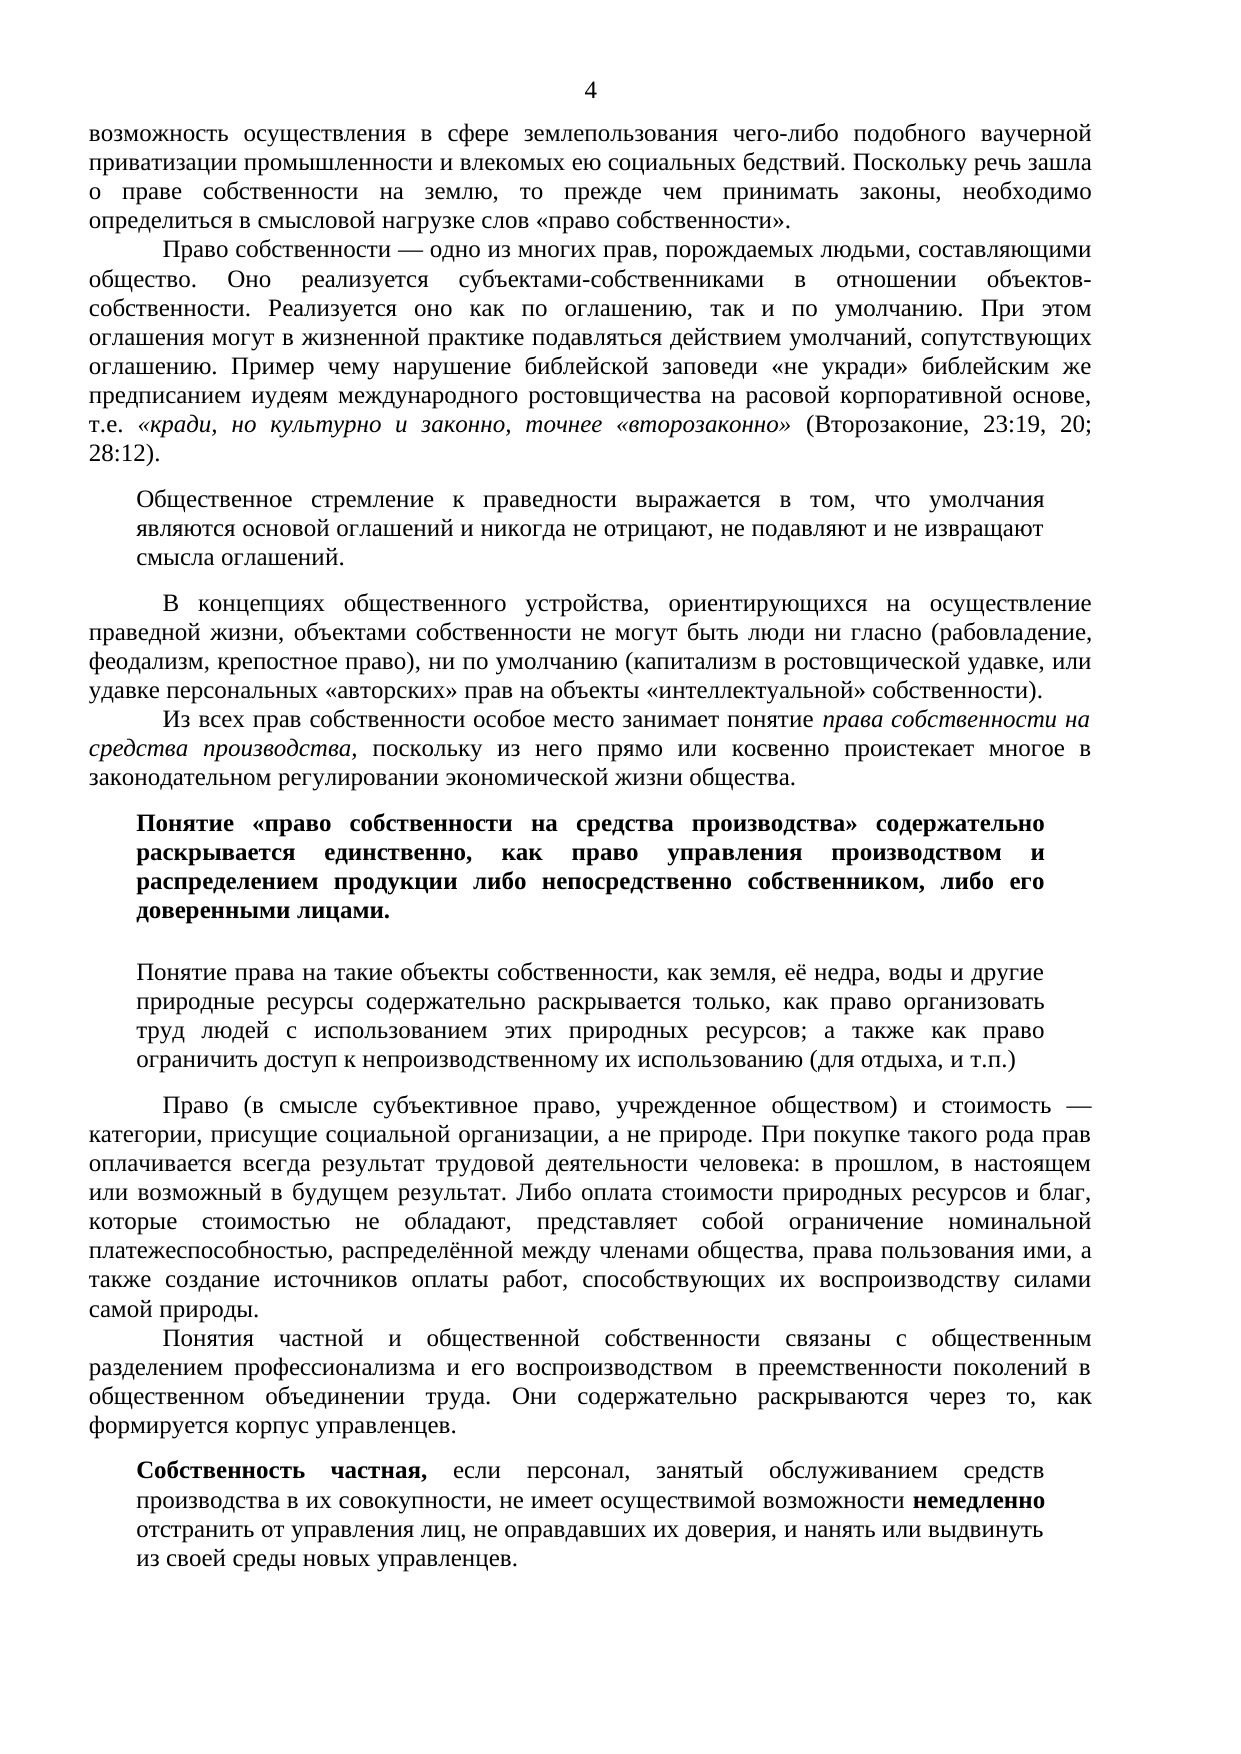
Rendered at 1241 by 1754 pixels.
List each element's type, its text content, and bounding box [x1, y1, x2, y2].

text Собственность частная, если персонал, занятый обслуживанием средств производства в их совокупности, не имеет осуществимой возможности немедленно отстранить от управления лиц, не оправдавших их доверия, и нанять или выдвинуть из своей среды новых управленцев. [136, 1455, 1045, 1572]
text Право (в смысле субъективное право, учрежденное обществом) и стоимость — категории, присущие социальной организации, а не природе. При покупке такого рода прав оплачивается всегда результат трудовой деятельности человека: в прошлом, в настоящем или возможный в будущем результат. Либо оплата стоимости природных ресурсов и благ, которые стоимостью не обладают, представляет собой ограничение номинальной платежеспособностью, распределённой между членами общества, права пользования ими, а также создание источников оплаты работ, способствующих их воспроизводству силами самой природы. [89, 1090, 1092, 1322]
text Из всех прав собственности особое место занимает понятие права собственности на средства производства, поскольку из него прямо или косвенно проистекает многое в законодательном регулировании экономической жизни общества. [89, 704, 1092, 791]
text Понятия частной и общественной собственности связаны с общественным разделением профессионализма и его воспроизводством в преемственности поколений в общественном объединении труда. Они содержательно раскрываются через то, как формируется корпус управленцев. [89, 1322, 1092, 1439]
text В концепциях общественного устройства, ориентирующихся на осуществление праведной жизни, объектами собственности не могут быть люди ни гласно (рабовла­дение, феодализм, крепостное право), ни по умолчанию (капитализм в ростовщической удавке, или удавке персональных «автор­ских» прав на объекты «интеллектуальной» собственности). [89, 587, 1092, 704]
text Общественное стремление к праведности выражается в том, что умолчания являются основой оглашений и никогда не отрицают, не подавляют и не извращают смысла оглашений. [136, 483, 1045, 571]
text Понятие «право собственности на средства производства» содержательно раскрывается единственно, как право упра­в­ления производством и распределением продукции либо непосредственно собственником, либо его доверенными лицами. [136, 807, 1045, 924]
text Право собственности — одно из многих прав, порождаемых людьми, составляющими общество. Оно реализуется субъектами-собственниками в отношении объектов-собственности. Реализуется оно как по оглашению, так и по умолчанию. При этом оглашения могут в жизненной практике подавляться действием умолчаний, сопутствующих оглашению. Пример чему нарушение библейской заповеди «не укради» библейским же предписанием иудеям международного ростовщичества на расовой корпоративной основе, т.е. «кради, но культурно и законно, точнее «второзаконно» (Второзаконие, 23:19, 20; 28:12). [89, 234, 1092, 467]
text возможность осуществления в сфере землепользования чего-либо подобного ваучерной приватизации промышленности и влекомых ею социальных бедствий. Поскольку речь зашла о праве собственности на землю, то прежде чем принимать законы, необходимо определиться в смысловой нагрузке слов «право собственности». [89, 118, 1092, 234]
text Понятие права на такие объекты собственности, как земля, её недра, воды и другие природные ресурсы содержательно раскрывается только, как право организовать труд людей с использованием этих природных ресурсов; а также как право ограничить доступ к непроизводственному их использованию (для отдыха, и т.п.) [136, 957, 1045, 1073]
